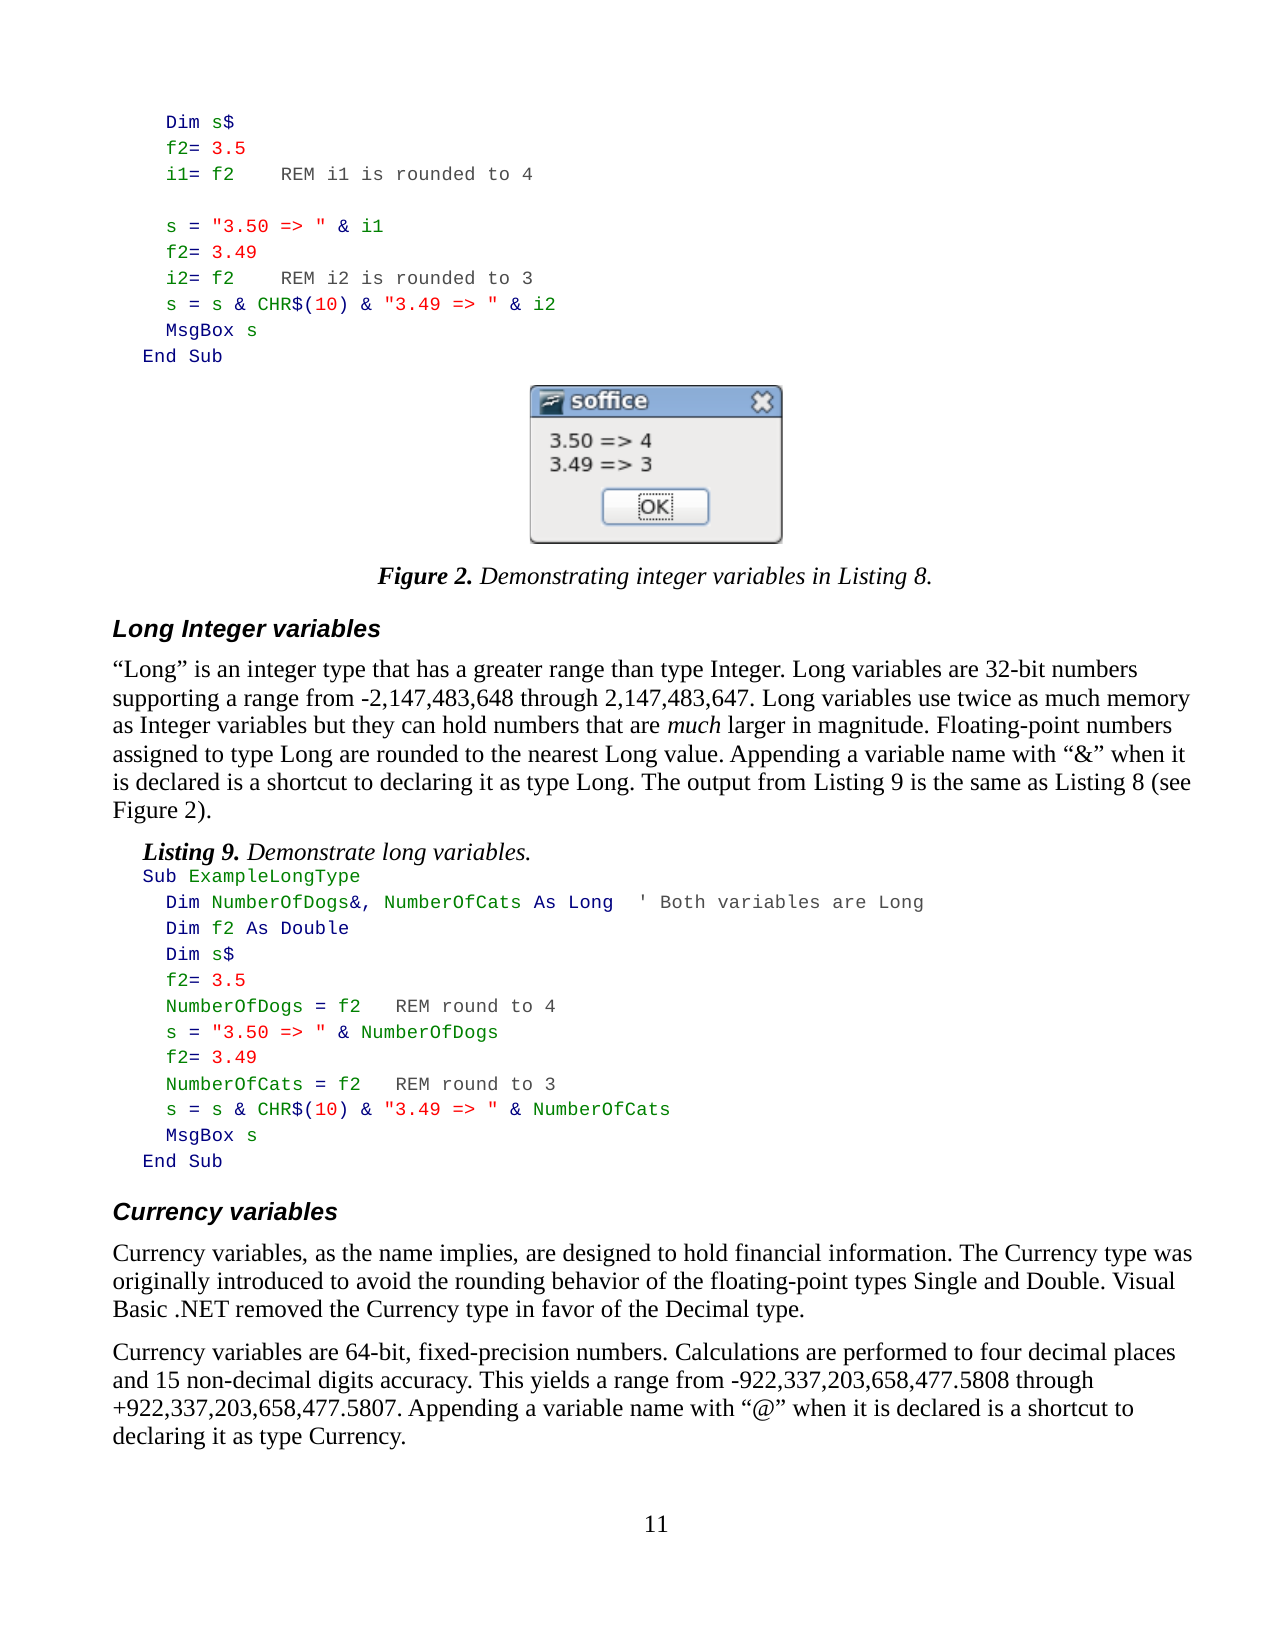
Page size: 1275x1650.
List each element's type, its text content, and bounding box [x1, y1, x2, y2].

text Figure 2. Demonstrating integer variables in Listing 8. [112, 562, 1200, 590]
text MsgBox s [142, 320, 1200, 341]
text End Sub [142, 346, 1200, 367]
text i2= f2 REM i2 is rounded to 3 [142, 268, 1200, 289]
picture [529, 385, 783, 544]
text i1= f2 REM i1 is rounded to 4 [142, 164, 1200, 186]
text f2= 3.5 [142, 970, 1200, 992]
text Dim s$ [142, 112, 1200, 134]
text Dim s$ [142, 944, 1200, 966]
text s = s & CHR$(10) & "3.49 => " & i2 [142, 294, 1200, 316]
text End Sub [142, 1152, 1200, 1173]
text f2= 3.5 [142, 138, 1200, 160]
text Dim f2 As Double [142, 918, 1200, 940]
text Dim NumberOfDogs&, NumberOfCats As Long ' Both variables are Long [142, 892, 1200, 914]
text Currency variables, as the name implies, are designed to hold financial information. The Currency type was originally introduced to avoid the rounding behavior of the floating-point types Single and Double. Visual Basic .NET removed the Currency type in favor of the Decimal type. [112, 1239, 1200, 1323]
text f2= 3.49 [142, 242, 1200, 264]
text NumberOfDogs = f2 REM round to 4 [142, 996, 1200, 1017]
text Currency variables are 64-bit, fixed-precision numbers. Calculations are performed to four decimal places and 15 non-decimal digits accuracy. This yields a range from -922,337,203,658,477.5808 through +922,337,203,658,477.5807. Appending a variable name with “@” when it is declared is a shortcut to declaring it as type Currency. [112, 1337, 1200, 1449]
text f2= 3.49 [142, 1048, 1200, 1069]
text MsgBox s [142, 1126, 1200, 1147]
list Listing 9. Demonstrate long variables. [142, 838, 1200, 866]
text s = "3.50 => " & i1 [142, 216, 1200, 238]
text Sub ExampleLongType [142, 866, 1200, 888]
subtitle Long Integer variables [112, 615, 1200, 643]
text s = s & CHR$(10) & "3.49 => " & NumberOfCats [142, 1100, 1200, 1121]
text s = "3.50 => " & NumberOfDogs [142, 1022, 1200, 1043]
text “Long” is an integer type that has a greater range than type Integer. Long variables are 32-bit numbers supporting a range from -2,147,483,648 through 2,147,483,647. Long variables use twice as much memory as Integer variables but they can hold numbers that are much larger in magnitude. Floating-point numbers assigned to type Long are rounded to the nearest Long value. Appending a variable name with “&” when it is declared is a shortcut to declaring it as type Long. The output from Listing 9 is the same as Listing 8 (see Figure 2). [112, 655, 1200, 823]
text NumberOfCats = f2 REM round to 3 [142, 1074, 1200, 1095]
subtitle Currency variables [112, 1198, 1200, 1226]
